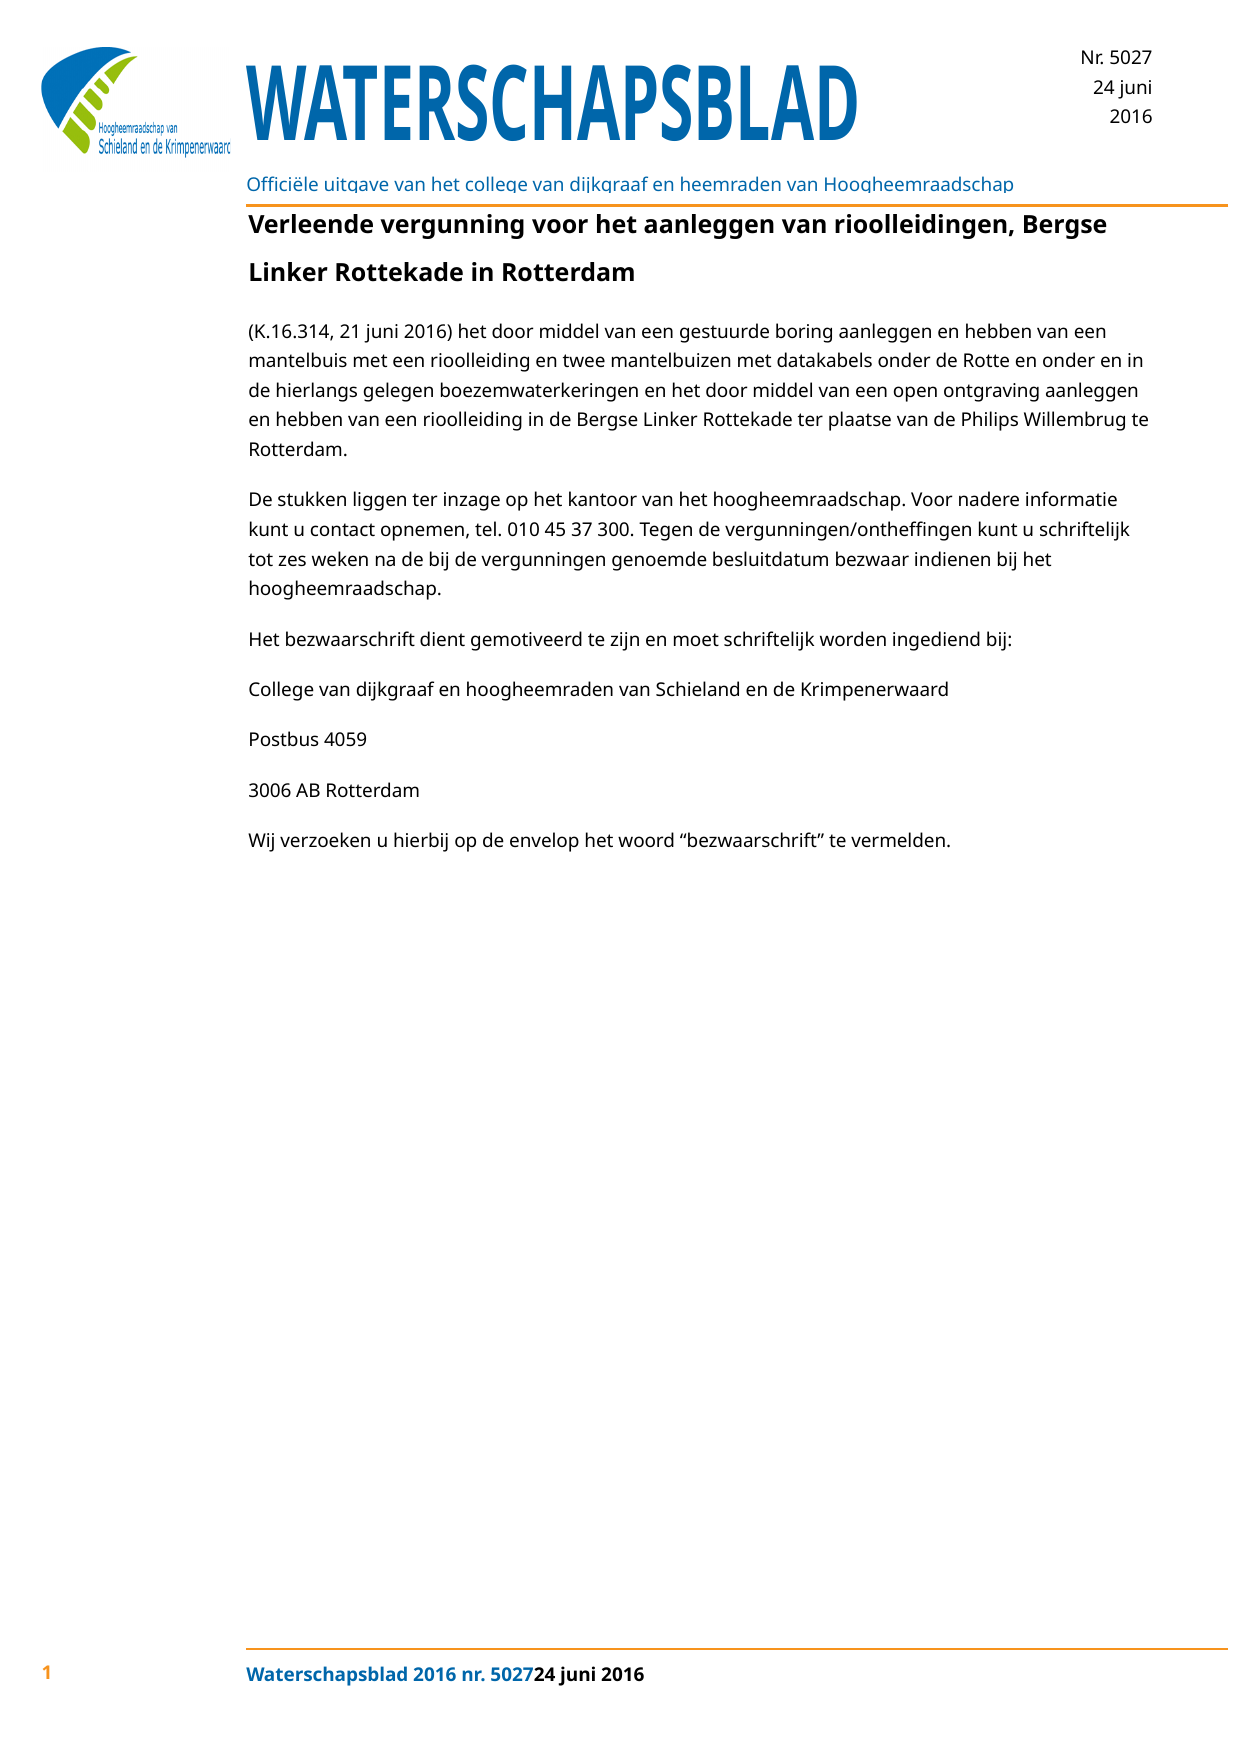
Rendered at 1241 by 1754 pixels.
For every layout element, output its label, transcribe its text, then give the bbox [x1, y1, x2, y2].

text (K.16.314, 21 juni 2016) het door middel van een gestuurde boring aanleggen en hebben van een mantelbuis met een rioolleiding en twee mantelbuizen met datakabels onder de Rotte en onder en in de hierlangs gelegen boezemwaterkeringen en het door middel van een open ontgraving aanleggen en hebben van een rioolleiding in de Bergse Linker Rottekade ter plaatse van de Philips Willembrug te Rotterdam. [248, 318, 1152, 462]
text College van dijkgraaf en hoogheemraden van Schieland en de Krimpenerwaard [248, 676, 1152, 702]
text Postbus 4059 [248, 727, 1152, 752]
text De stukken liggen ter inzage op het kantoor van het hoogheemraadschap. Voor nadere informatie kunt u contact opnemen, tel. 010 45 37 300. Tegen de vergunningen/ontheffingen kunt u schriftelijk tot zes weken na de bij de vergunningen genoemde besluitdatum bezwaar indienen bij het hoogheemraadschap. [248, 487, 1152, 601]
picture [41, 47, 231, 172]
text Verleende vergunning voor het aanleggen van rioolleidingen, Bergse Linker Rottekade in Rotterdam [248, 207, 1152, 288]
text 3006 AB Rotterdam [248, 777, 1152, 803]
text Wij verzoeken u hierbij op de envelop het woord “bezwaarschrift” te vermelden. [248, 827, 1152, 853]
text Het bezwaarschrift dient gemotiveerd te zijn en moet schriftelijk worden ingediend bij: [248, 626, 1152, 652]
